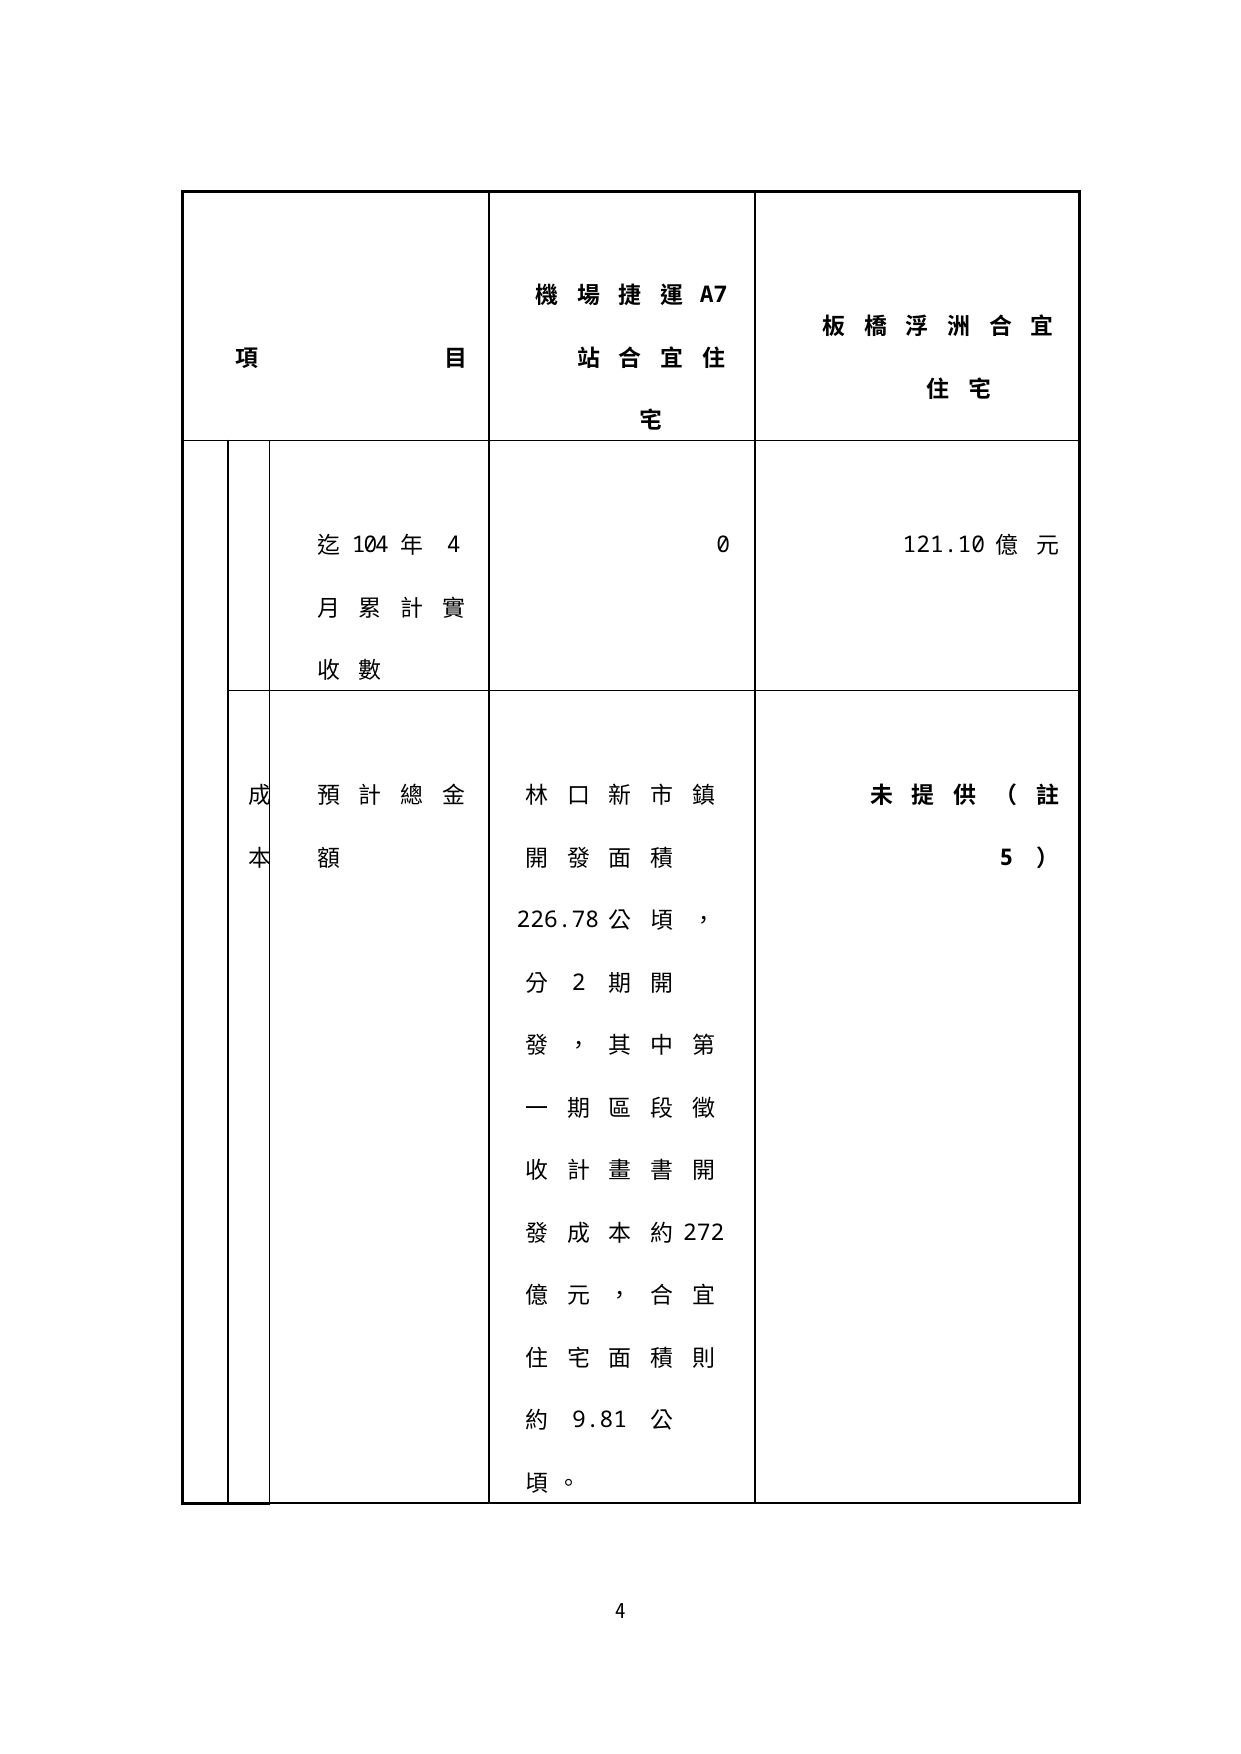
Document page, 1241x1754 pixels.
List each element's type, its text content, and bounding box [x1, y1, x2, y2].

table_header 機場捷運A7站合宜住宅 [490, 193, 754, 439]
table_cell 成 本 [229, 691, 269, 1502]
table_header 板橋浮洲合宜住宅 [756, 193, 1078, 439]
table_cell 迄104年4月累計實收數 [270, 441, 488, 689]
table_cell 預計總金額 [270, 691, 488, 1502]
table_cell 0 [490, 441, 754, 689]
table_cell 林口新市鎮開發面積226.78公頃，分2期開發，其中第一期區段徵收計畫書開發成本約272億元，合宜住宅面積則約9.81公頃。 [490, 691, 754, 1502]
table_cell 121.10億元 [756, 441, 1078, 689]
table_header 項 目 [184, 193, 488, 439]
table_cell [229, 441, 269, 689]
table_cell [184, 441, 227, 1502]
table_cell 未提供（註5） [756, 691, 1078, 1502]
